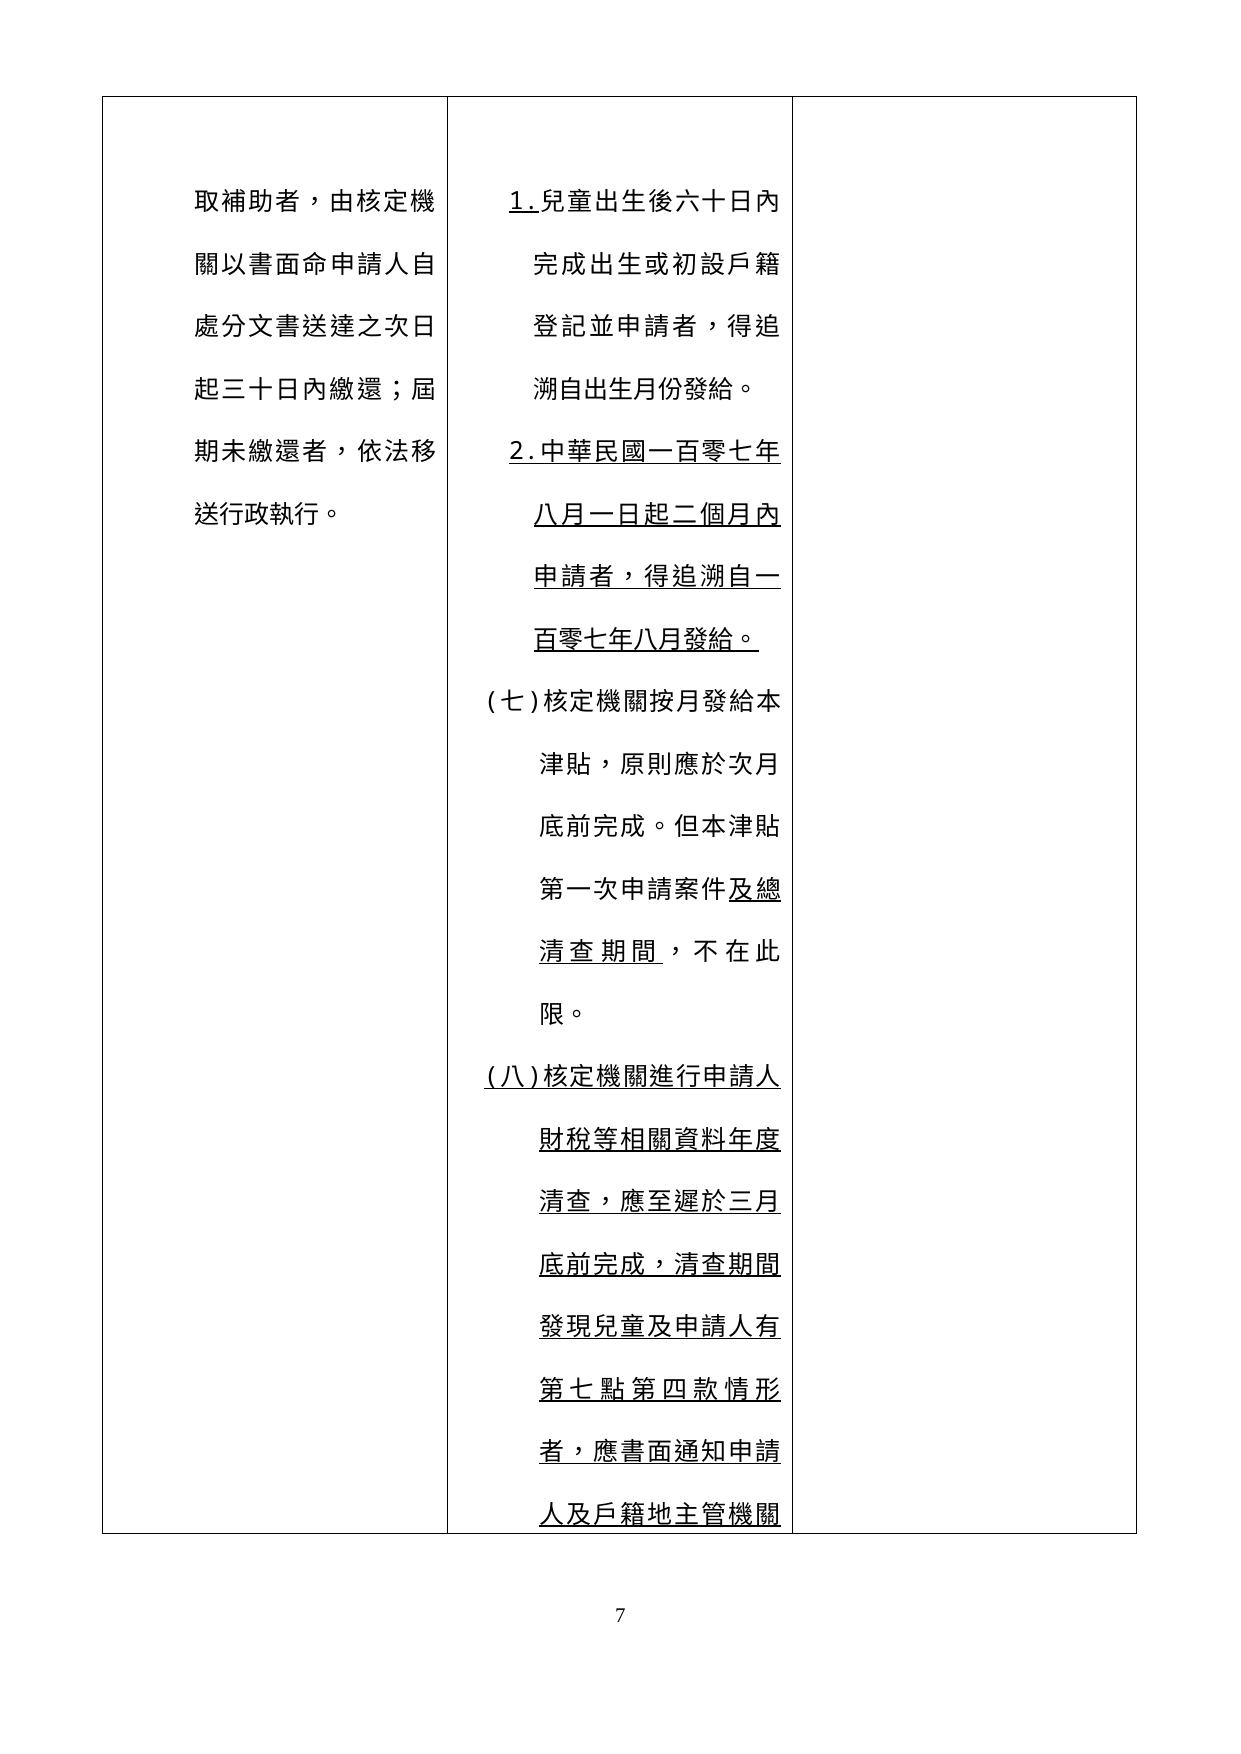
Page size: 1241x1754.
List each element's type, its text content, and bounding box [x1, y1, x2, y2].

table_cell [793, 97, 1136, 1533]
table_cell 1.兒童出生後六十日內完成出生或初設戶籍登記並申請者，得追溯自出生月份發給。 2.中華民國一百零七年八月一日起二個月內申請者，得追溯自一百零七年八月發給。 (七)核定機關按月發給本津貼，原則應於次月底前完成。但本津貼第一次申請案件及總清查期間，不在此限。 (八)核定機關進行申請人財稅等相關資料年度清查，應至遲於三月底前完成，清查期間發現兒童及申請人有第七點第四款情形者，應書面通知申請人及戶籍地主管機關 [448, 97, 792, 1533]
table_cell 取補助者，由核定機關以書面命申請人自處分文書送達之次日起三十日內繳還；屆期未繳還者，依法移送行政執行。 [103, 97, 447, 1533]
